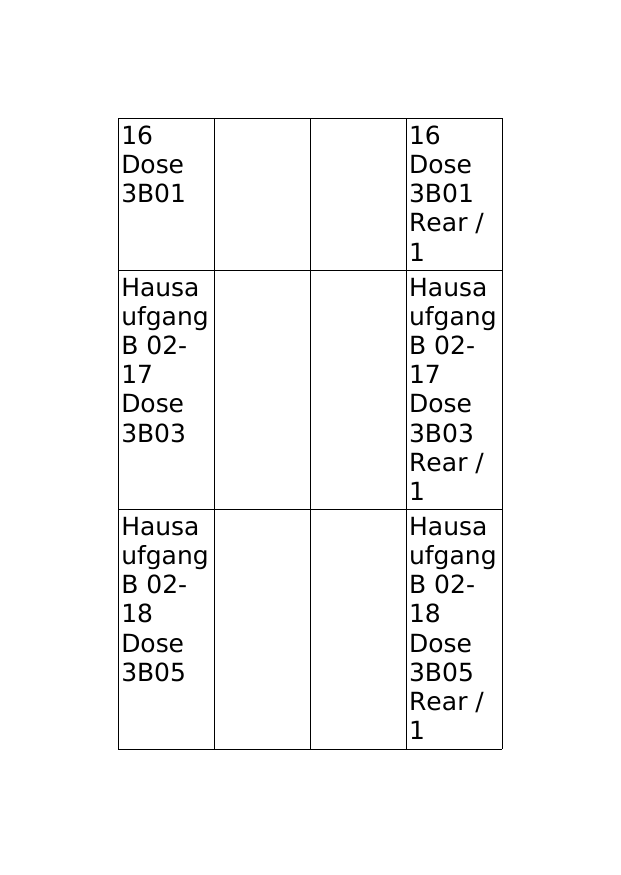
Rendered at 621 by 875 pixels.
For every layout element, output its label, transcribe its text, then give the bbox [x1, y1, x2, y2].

table_cell 16 Dose 3B01 Rear / 1 [407, 119, 502, 270]
table_cell Hausaufgang B 02-18 Dose 3B05 Rear / 1 [407, 510, 502, 748]
table_cell [311, 271, 406, 509]
table_cell [311, 510, 406, 748]
table_cell [215, 119, 310, 270]
table_cell Hausaufgang B 02-18 Dose 3B05 [119, 510, 214, 748]
table_cell [215, 271, 310, 509]
table_cell [215, 510, 310, 748]
table_cell [311, 119, 406, 270]
table_cell Hausaufgang B 02-17 Dose 3B03 [119, 271, 214, 509]
table_cell 16 Dose 3B01 [119, 119, 214, 270]
table_cell Hausaufgang B 02-17 Dose 3B03 Rear / 1 [407, 271, 502, 509]
